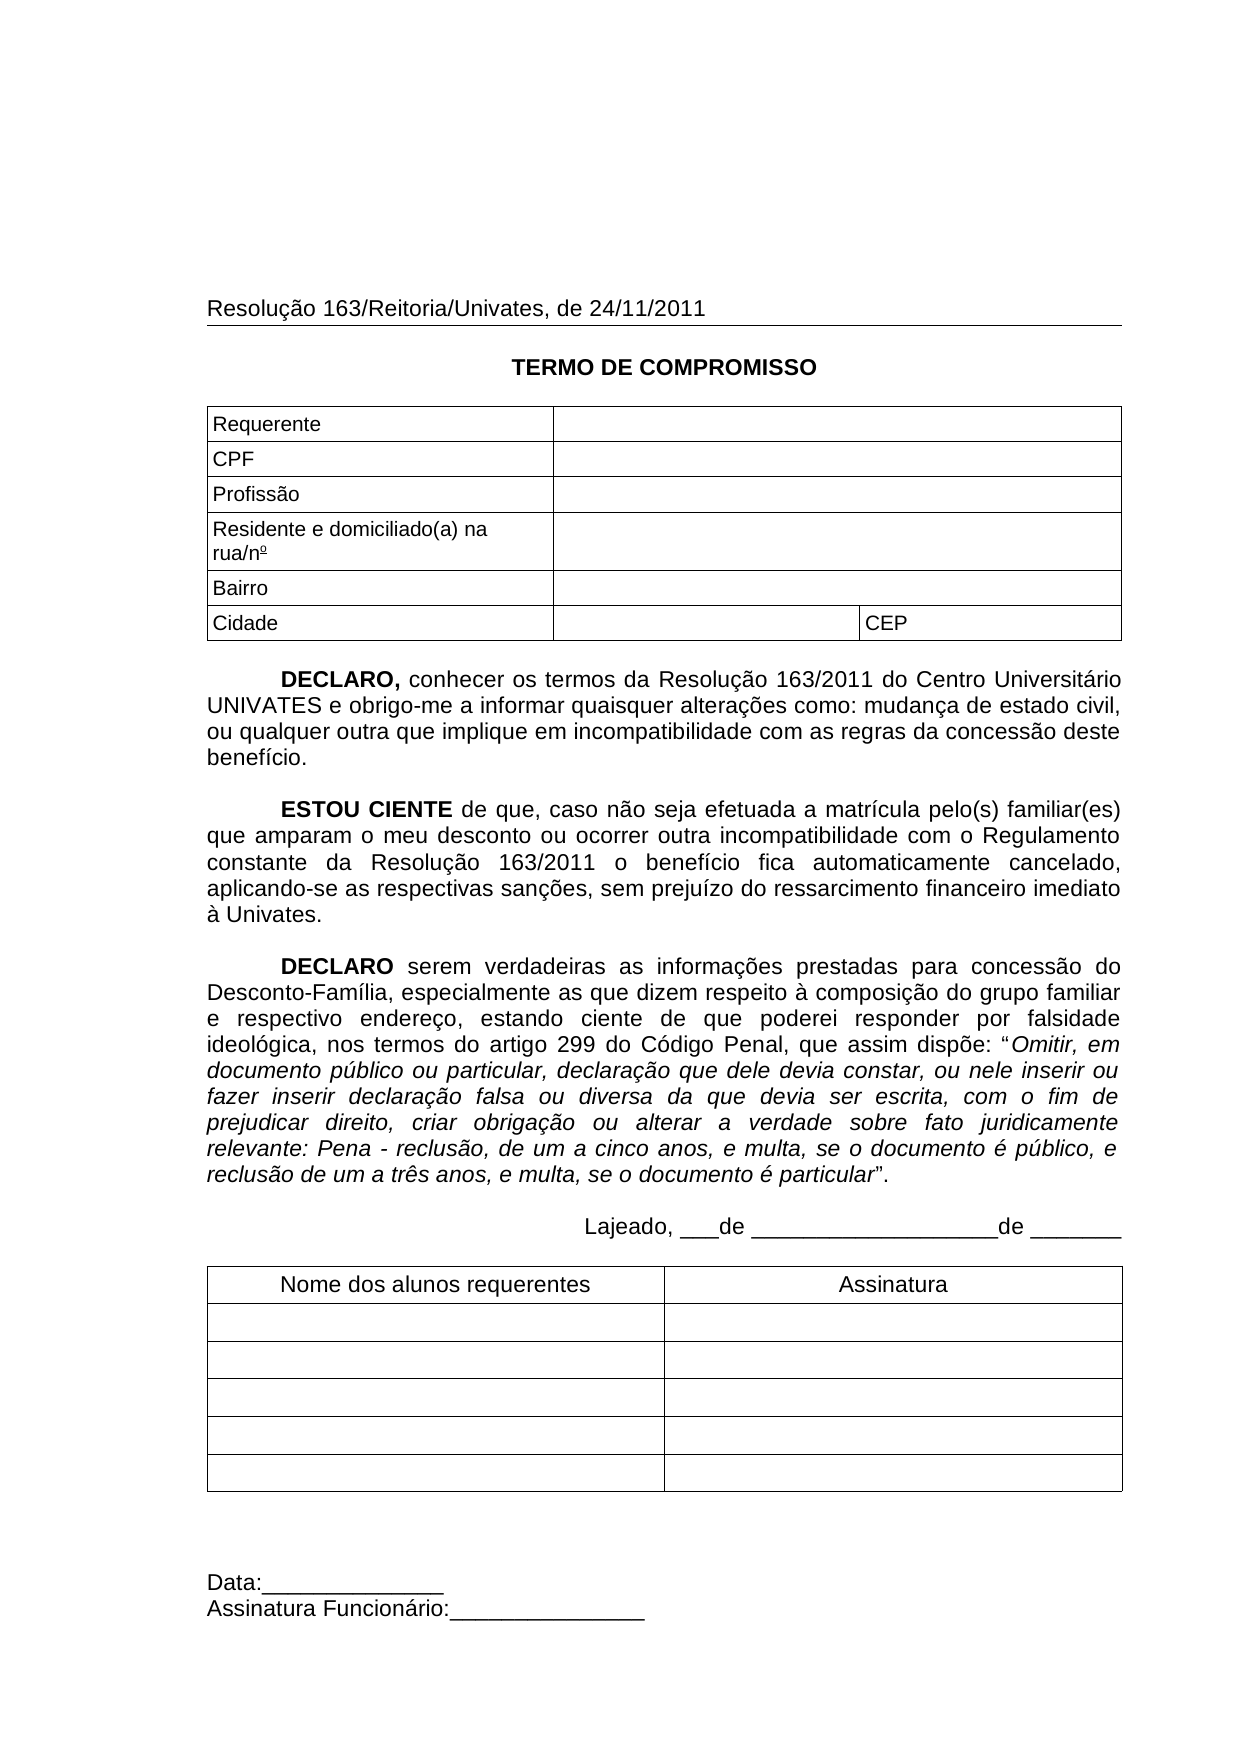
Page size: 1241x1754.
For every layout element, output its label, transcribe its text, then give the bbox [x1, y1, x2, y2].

table_cell [554, 606, 859, 640]
text Data:______________ [207, 1569, 1122, 1596]
text DECLARO serem verdadeiras as informações prestadas para concessão do Desconto-Família, especialmente as que dizem respeito à composição do grupo familiar e respectivo endereço, estando ciente de que poderei responder por falsidade ideológica, nos termos do artigo 299 do Código Penal, que assim dispõe: “Omitir, em documento público ou particular, declaração que dele devia constar, ou nele inserir ou fazer inserir declaração falsa ou diversa da que devia ser escrita, com o fim de prejudicar direito, criar obrigação ou alterar a verdade sobre fato juridicamente relevante: Pena - reclusão, de um a cinco anos, e multa, se o documento é público, e reclusão de um a três anos, e multa, se o documento é particular”. [207, 953, 1122, 1187]
table_cell [554, 442, 1121, 476]
table_cell [665, 1417, 1122, 1454]
table_cell Profissão [208, 477, 553, 512]
table_cell [208, 1379, 664, 1416]
table_header [554, 407, 1121, 441]
table_cell [554, 571, 1121, 605]
table_cell Cidade [208, 606, 553, 640]
text Assinatura Funcionário:_______________ [207, 1596, 1122, 1622]
table_cell [665, 1342, 1122, 1378]
table_cell CEP [860, 606, 1121, 640]
table_cell [665, 1304, 1122, 1341]
table_header Assinatura [665, 1267, 1122, 1303]
table_cell [554, 513, 1121, 570]
text Lajeado, ___de ___________________de _______ [207, 1213, 1122, 1239]
table_cell CPF [208, 442, 553, 476]
table_cell [208, 1304, 664, 1341]
text ESTOU CIENTE de que, caso não seja efetuada a matrícula pelo(s) familiar(es) que amparam o meu desconto ou ocorrer outra incompatibilidade com o Regulamento constante da Resolução 163/2011 o benefício fica automaticamente cancelado, aplicando-se as respectivas sanções, sem prejuízo do ressarcimento financeiro imediato à Univates. [207, 797, 1122, 927]
text TERMO DE COMPROMISSO [207, 354, 1122, 380]
table_cell Residente e domiciliado(a) na rua/no [208, 513, 553, 570]
table_cell [665, 1379, 1122, 1416]
table_cell [554, 477, 1121, 512]
table_header Nome dos alunos requerentes [208, 1267, 664, 1303]
text DECLARO, conhecer os termos da Resolução 163/2011 do Centro Universitário UNIVATES e obrigo-me a informar quaisquer alterações como: mudança de estado civil, ou qualquer outra que implique em incompatibilidade com as regras da concessão deste benefício. [207, 667, 1122, 771]
table_cell [665, 1455, 1122, 1491]
table_cell Bairro [208, 571, 553, 605]
table_cell [208, 1342, 664, 1378]
table_cell [208, 1455, 664, 1491]
table_header Requerente [208, 407, 553, 441]
table_cell [208, 1417, 664, 1454]
